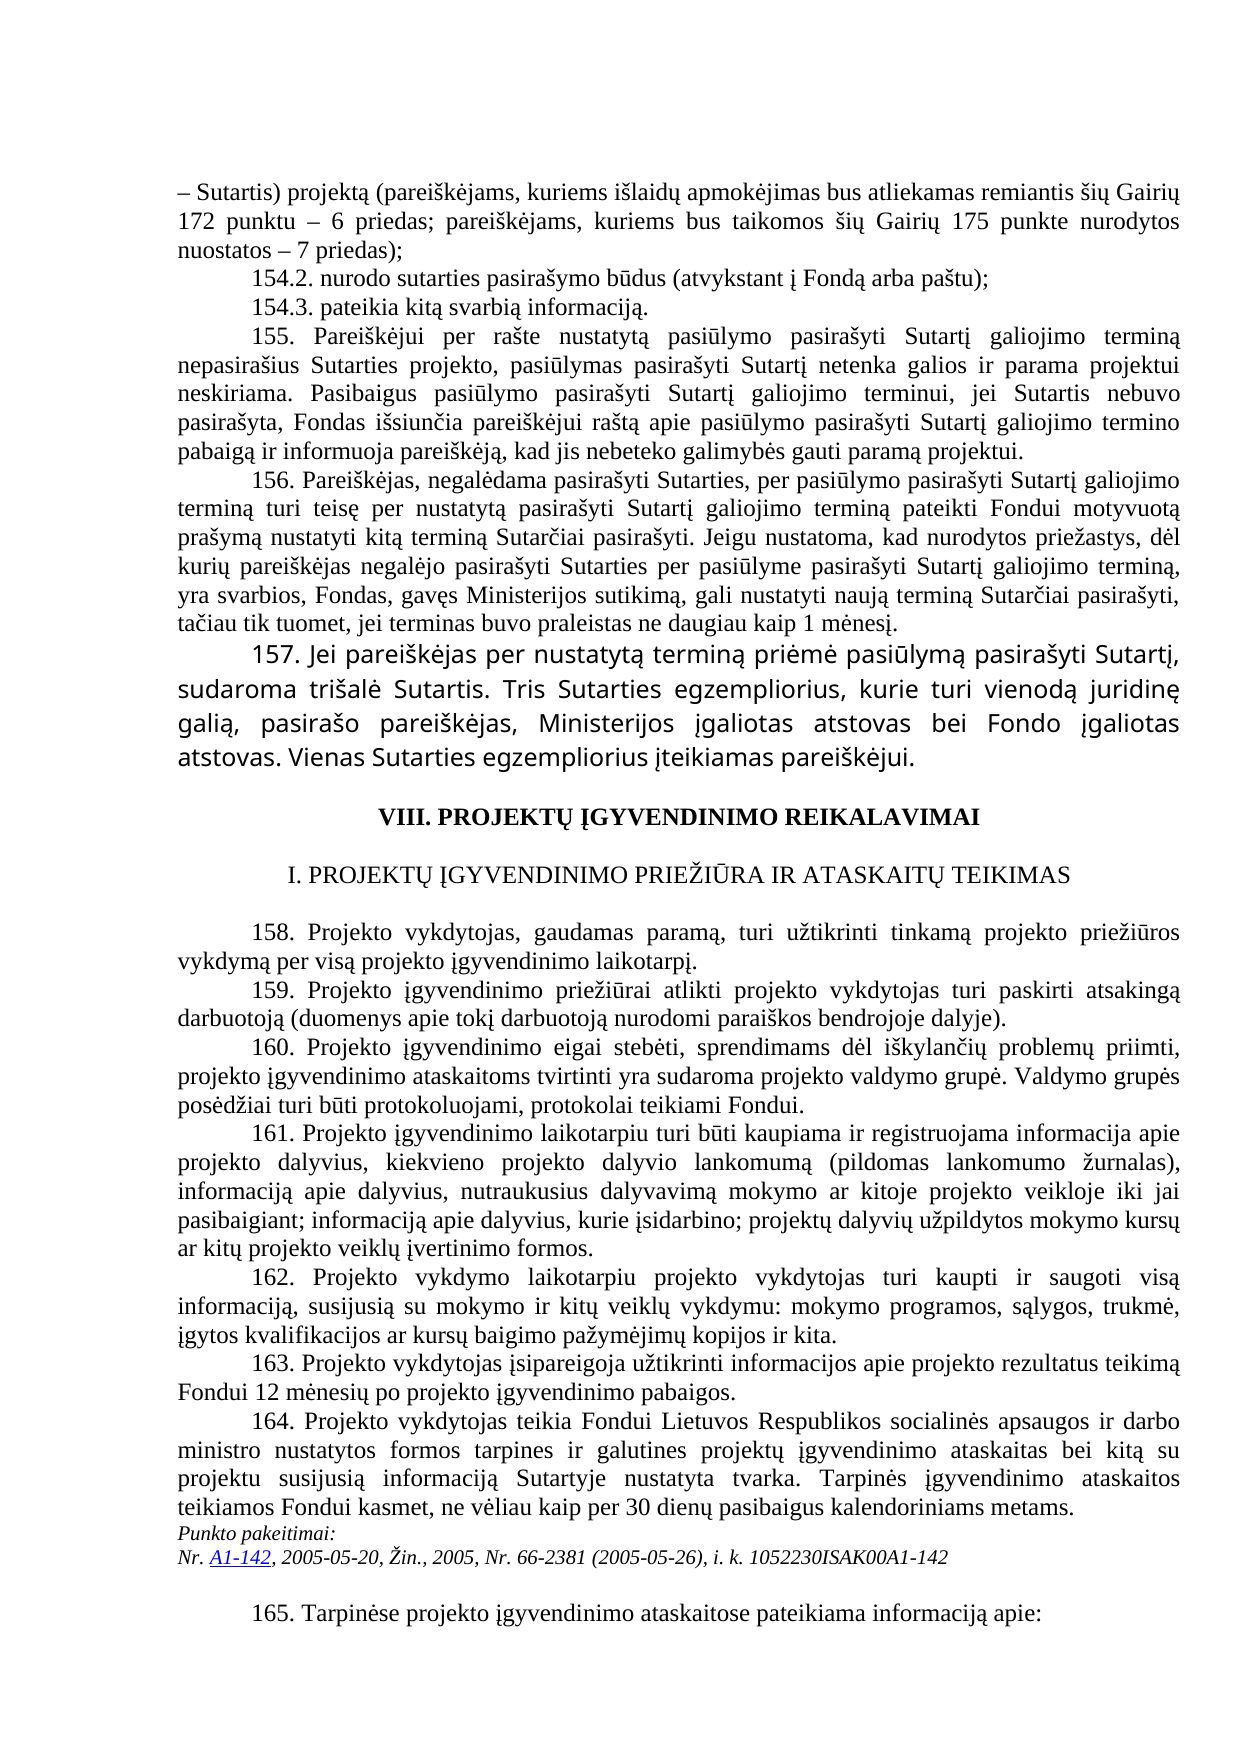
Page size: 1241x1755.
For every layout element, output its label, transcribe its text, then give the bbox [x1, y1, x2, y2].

text 163. Projekto vykdytojas įsipareigoja užtikrinti informacijos apie projekto rezultatus teikimą Fondui 12 mėnesių po projekto įgyvendinimo pabaigos. [177, 1348, 1181, 1406]
text Punkto pakeitimai: [177, 1521, 1181, 1545]
text – Sutartis) projektą (pareiškėjams, kuriems išlaidų apmokėjimas bus atliekamas remiantis šių Gairių 172 punktu – 6 priedas; pareiškėjams, kuriems bus taikomos šių Gairių 175 punkte nurodytos nuostatos – 7 priedas); [177, 177, 1181, 263]
text 155. Pareiškėjui per rašte nustatytą pasiūlymo pasirašyti Sutartį galiojimo terminą nepasirašius Sutarties projekto, pasiūlymas pasirašyti Sutartį netenka galios ir parama projektui neskiriama. Pasibaigus pasiūlymo pasirašyti Sutartį galiojimo terminui, jei Sutartis nebuvo pasirašyta, Fondas išsiunčia pareiškėjui raštą apie pasiūlymo pasirašyti Sutartį galiojimo termino pabaigą ir informuoja pareiškėją, kad jis nebeteko galimybės gauti paramą projektui. [177, 321, 1181, 465]
text 164. Projekto vykdytojas teikia Fondui Lietuvos Respublikos socialinės apsaugos ir darbo ministro nustatytos formos tarpines ir galutines projektų įgyvendinimo ataskaitas bei kitą su projektu susijusią informaciją Sutartyje nustatyta tvarka. Tarpinės įgyvendinimo ataskaitos teikiamos Fondui kasmet, ne vėliau kaip per 30 dienų pasibaigus kalendoriniams metams. [177, 1406, 1181, 1521]
text 160. Projekto įgyvendinimo eigai stebėti, sprendimams dėl iškylančių problemų priimti, projekto įgyvendinimo ataskaitoms tvirtinti yra sudaroma projekto valdymo grupė. Valdymo grupės posėdžiai turi būti protokoluojami, protokolai teikiami Fondui. [177, 1032, 1181, 1118]
text I. PROJEKTŲ ĮGYVENDINIMO PRIEŽIŪRA IR ATASKAITŲ TEIKIMAS [177, 860, 1181, 888]
text 162. Projekto vykdymo laikotarpiu projekto vykdytojas turi kaupti ir saugoti visą informaciją, susijusią su mokymo ir kitų veiklų vykdymu: mokymo programos, sąlygos, trukmė, įgytos kvalifikacijos ar kursų baigimo pažymėjimų kopijos ir kita. [177, 1262, 1181, 1348]
text 165. Tarpinėse projekto įgyvendinimo ataskaitose pateikiama informaciją apie: [177, 1598, 1181, 1627]
text 159. Projekto įgyvendinimo priežiūrai atlikti projekto vykdytojas turi paskirti atsakingą darbuotoją (duomenys apie tokį darbuotoją nurodomi paraiškos bendrojoje dalyje). [177, 975, 1181, 1032]
text 156. Pareiškėjas, negalėdama pasirašyti Sutarties, per pasiūlymo pasirašyti Sutartį galiojimo terminą turi teisę per nustatytą pasirašyti Sutartį galiojimo terminą pateikti Fondui motyvuotą prašymą nustatyti kitą terminą Sutarčiai pasirašyti. Jeigu nustatoma, kad nurodytos priežastys, dėl kurių pareiškėjas negalėjo pasirašyti Sutarties per pasiūlyme pasirašyti Sutartį galiojimo terminą, yra svarbios, Fondas, gavęs Ministerijos sutikimą, gali nustatyti naują terminą Sutarčiai pasirašyti, tačiau tik tuomet, jei terminas buvo praleistas ne daugiau kaip 1 mėnesį. [177, 465, 1181, 637]
text Nr. A1-142, 2005-05-20, Žin., 2005, Nr. 66-2381 (2005-05-26), i. k. 1052230ISAK00A1-142 [177, 1545, 1181, 1569]
text VIII. PROJEKTŲ ĮGYVENDINIMO REIKALAVIMAI [177, 802, 1181, 831]
text 158. Projekto vykdytojas, gaudamas paramą, turi užtikrinti tinkamą projekto priežiūros vykdymą per visą projekto įgyvendinimo laikotarpį. [177, 917, 1181, 975]
text 154.3. pateikia kitą svarbią informaciją. [177, 292, 1181, 321]
text 157. Jei pareiškėjas per nustatytą terminą priėmė pasiūlymą pasirašyti Sutartį, sudaroma trišalė Sutartis. Tris Sutarties egzempliorius, kurie turi vienodą juridinę galią, pasirašo pareiškėjas, Ministerijos įgaliotas atstovas bei Fondo įgaliotas atstovas. Vienas Sutarties egzempliorius įteikiamas pareiškėjui. [177, 637, 1181, 773]
text 161. Projekto įgyvendinimo laikotarpiu turi būti kaupiama ir registruojama informacija apie projekto dalyvius, kiekvieno projekto dalyvio lankomumą (pildomas lankomumo žurnalas), informaciją apie dalyvius, nutraukusius dalyvavimą mokymo ar kitoje projekto veikloje iki jai pasibaigiant; informaciją apie dalyvius, kurie įsidarbino; projektų dalyvių užpildytos mokymo kursų ar kitų projekto veiklų įvertinimo formos. [177, 1118, 1181, 1262]
text 154.2. nurodo sutarties pasirašymo būdus (atvykstant į Fondą arba paštu); [177, 263, 1181, 292]
